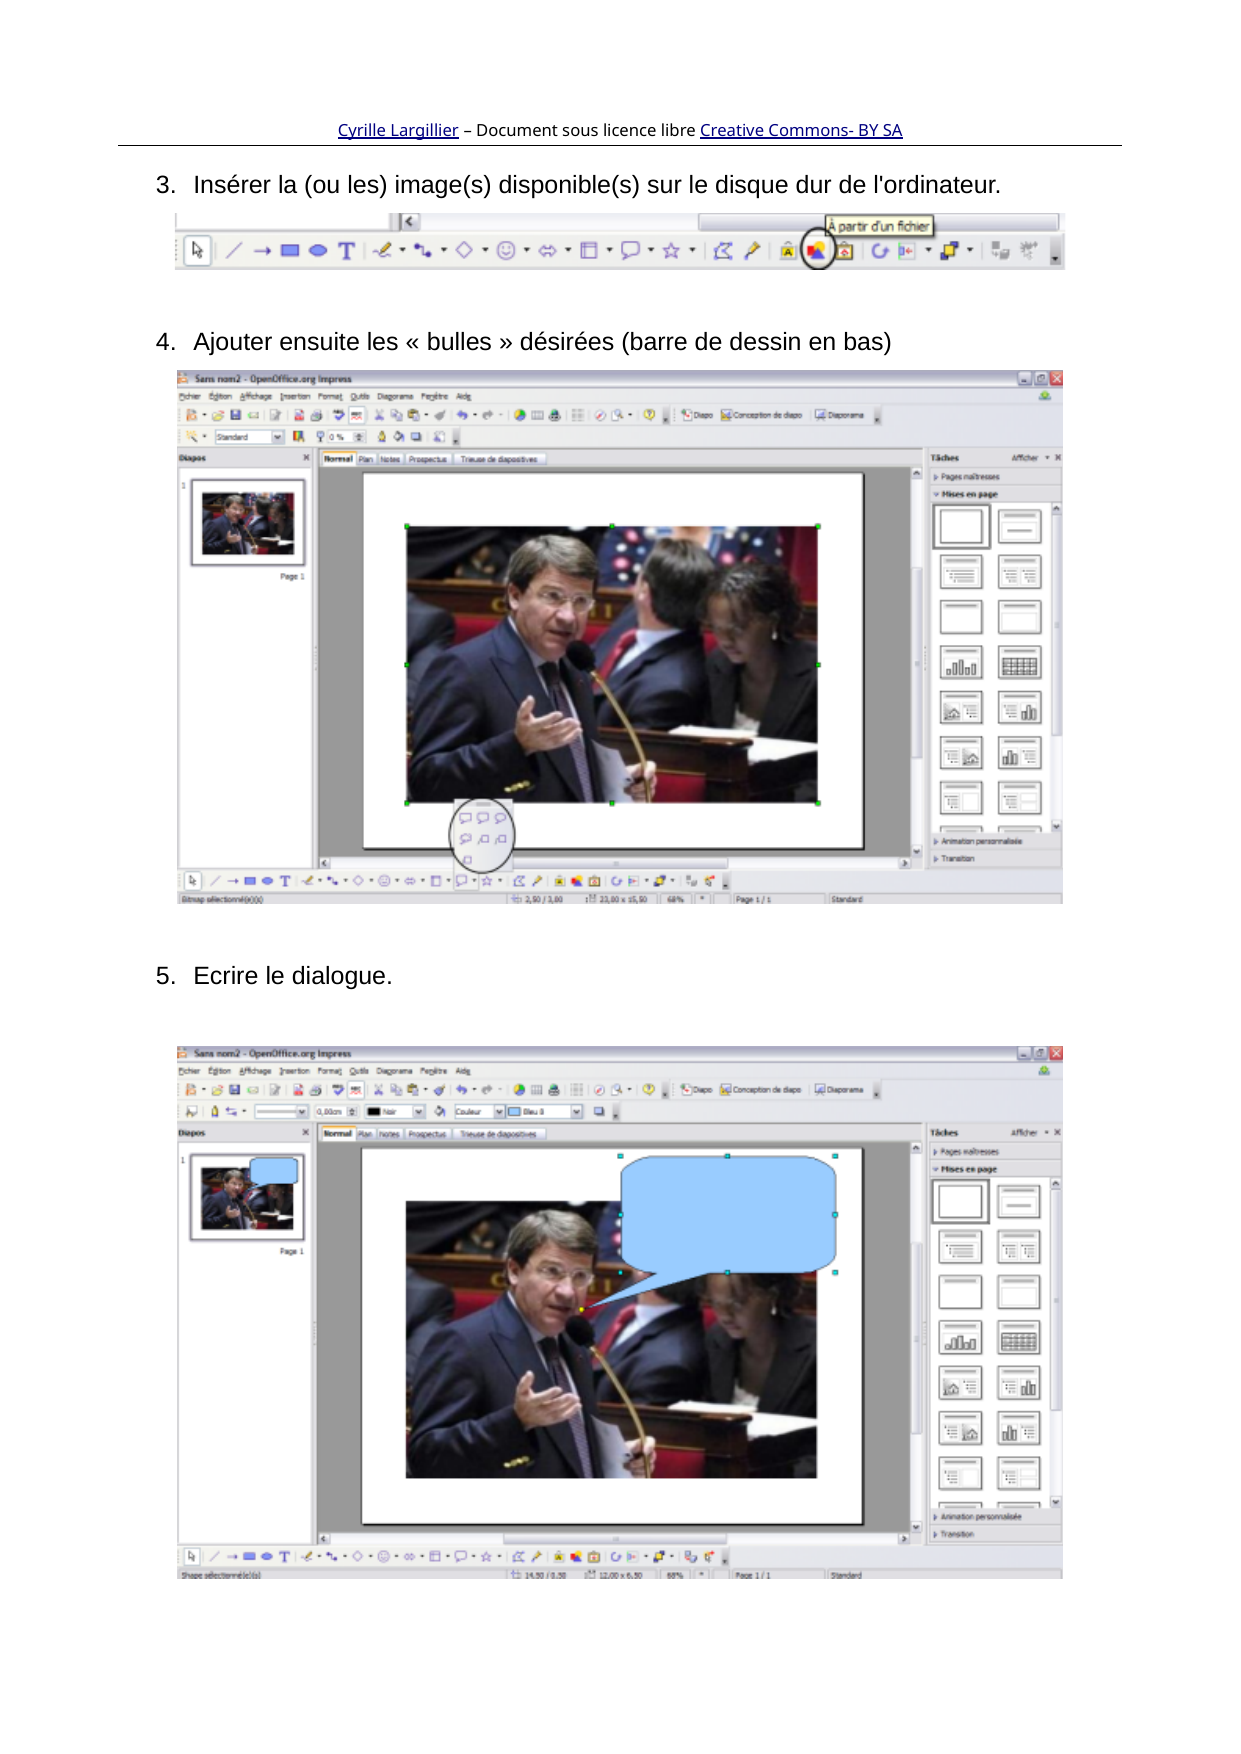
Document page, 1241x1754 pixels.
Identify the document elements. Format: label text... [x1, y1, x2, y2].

picture [174, 213, 1066, 270]
list Ecrire le dialogue. [156, 961, 1122, 989]
picture [177, 370, 1063, 904]
list Ajouter ensuite les « bulles » désirées (barre de dessin en bas) [156, 327, 1122, 356]
list Insérer la (ou les) image(s) disponible(s) sur le disque dur de l'ordinateur. [156, 170, 1122, 199]
picture [177, 1046, 1063, 1579]
